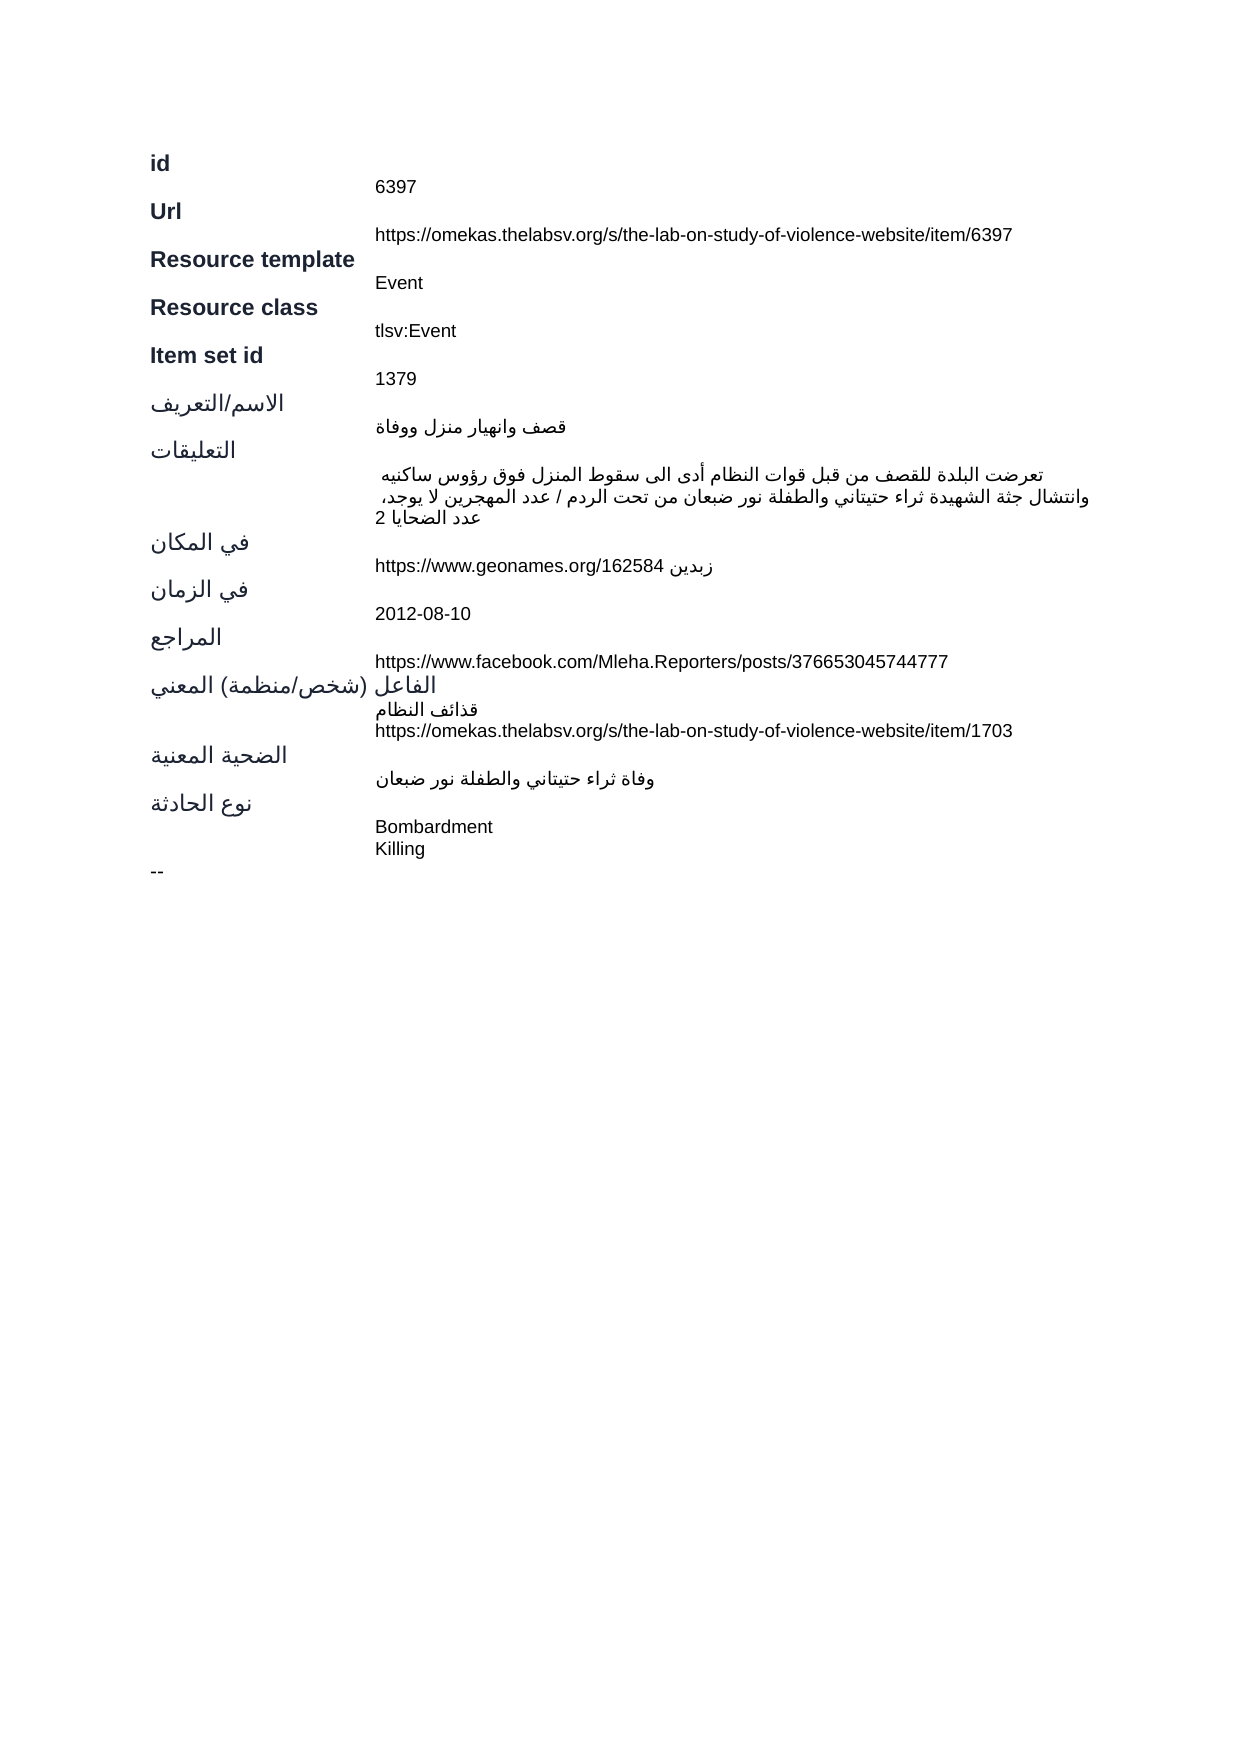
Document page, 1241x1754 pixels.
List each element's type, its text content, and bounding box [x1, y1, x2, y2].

text Resource template [150, 246, 1090, 272]
text الضحية المعنية [150, 742, 1090, 768]
text id [150, 150, 1090, 176]
text https://www.facebook.com/Mleha.Reporters/posts/376653045744777 [375, 651, 1090, 672]
text الفاعل (شخص/منظمة) المعني [150, 672, 1090, 699]
text https://www.geonames.org/162584 زبدين [375, 555, 1090, 576]
text الاسم/التعريف [150, 389, 1090, 416]
text Url [150, 198, 1090, 224]
text Bombardment [375, 816, 1090, 838]
text 1379 [375, 368, 1090, 389]
text https://omekas.thelabsv.org/s/the-lab-on-study-of-violence-website/item/6397 [375, 224, 1090, 246]
text https://omekas.thelabsv.org/s/the-lab-on-study-of-violence-website/item/1703 [375, 720, 1090, 742]
text 2012-08-10 [375, 603, 1090, 624]
text Killing [375, 838, 1090, 859]
text تعرضت البلدة للقصف من قبل قوات النظام أدى الى سقوط المنزل فوق رؤوس ساكنيه وانتشال جثة الشهيدة ثراء حتيتاني والطفلة نور ضبعان من تحت الردم / عدد المهجرين لا يوجد، عدد الضحايا 2 [375, 464, 1090, 528]
text -- [150, 859, 1090, 883]
text Event [375, 272, 1090, 294]
text في الزمان [150, 576, 1090, 603]
text نوع الحادثة [150, 790, 1090, 816]
text قذائف النظام [375, 699, 1090, 720]
text وفاة ثراء حتيتاني والطفلة نور ضبعان [375, 768, 1090, 790]
text المراجع [150, 624, 1090, 651]
text Item set id [150, 342, 1090, 368]
text في المكان [150, 528, 1090, 555]
text Resource class [150, 294, 1090, 320]
text 6397 [375, 176, 1090, 198]
text tlsv:Event [375, 320, 1090, 342]
text التعليقات [150, 437, 1090, 464]
text قصف وانهيار منزل ووفاة [375, 416, 1090, 437]
